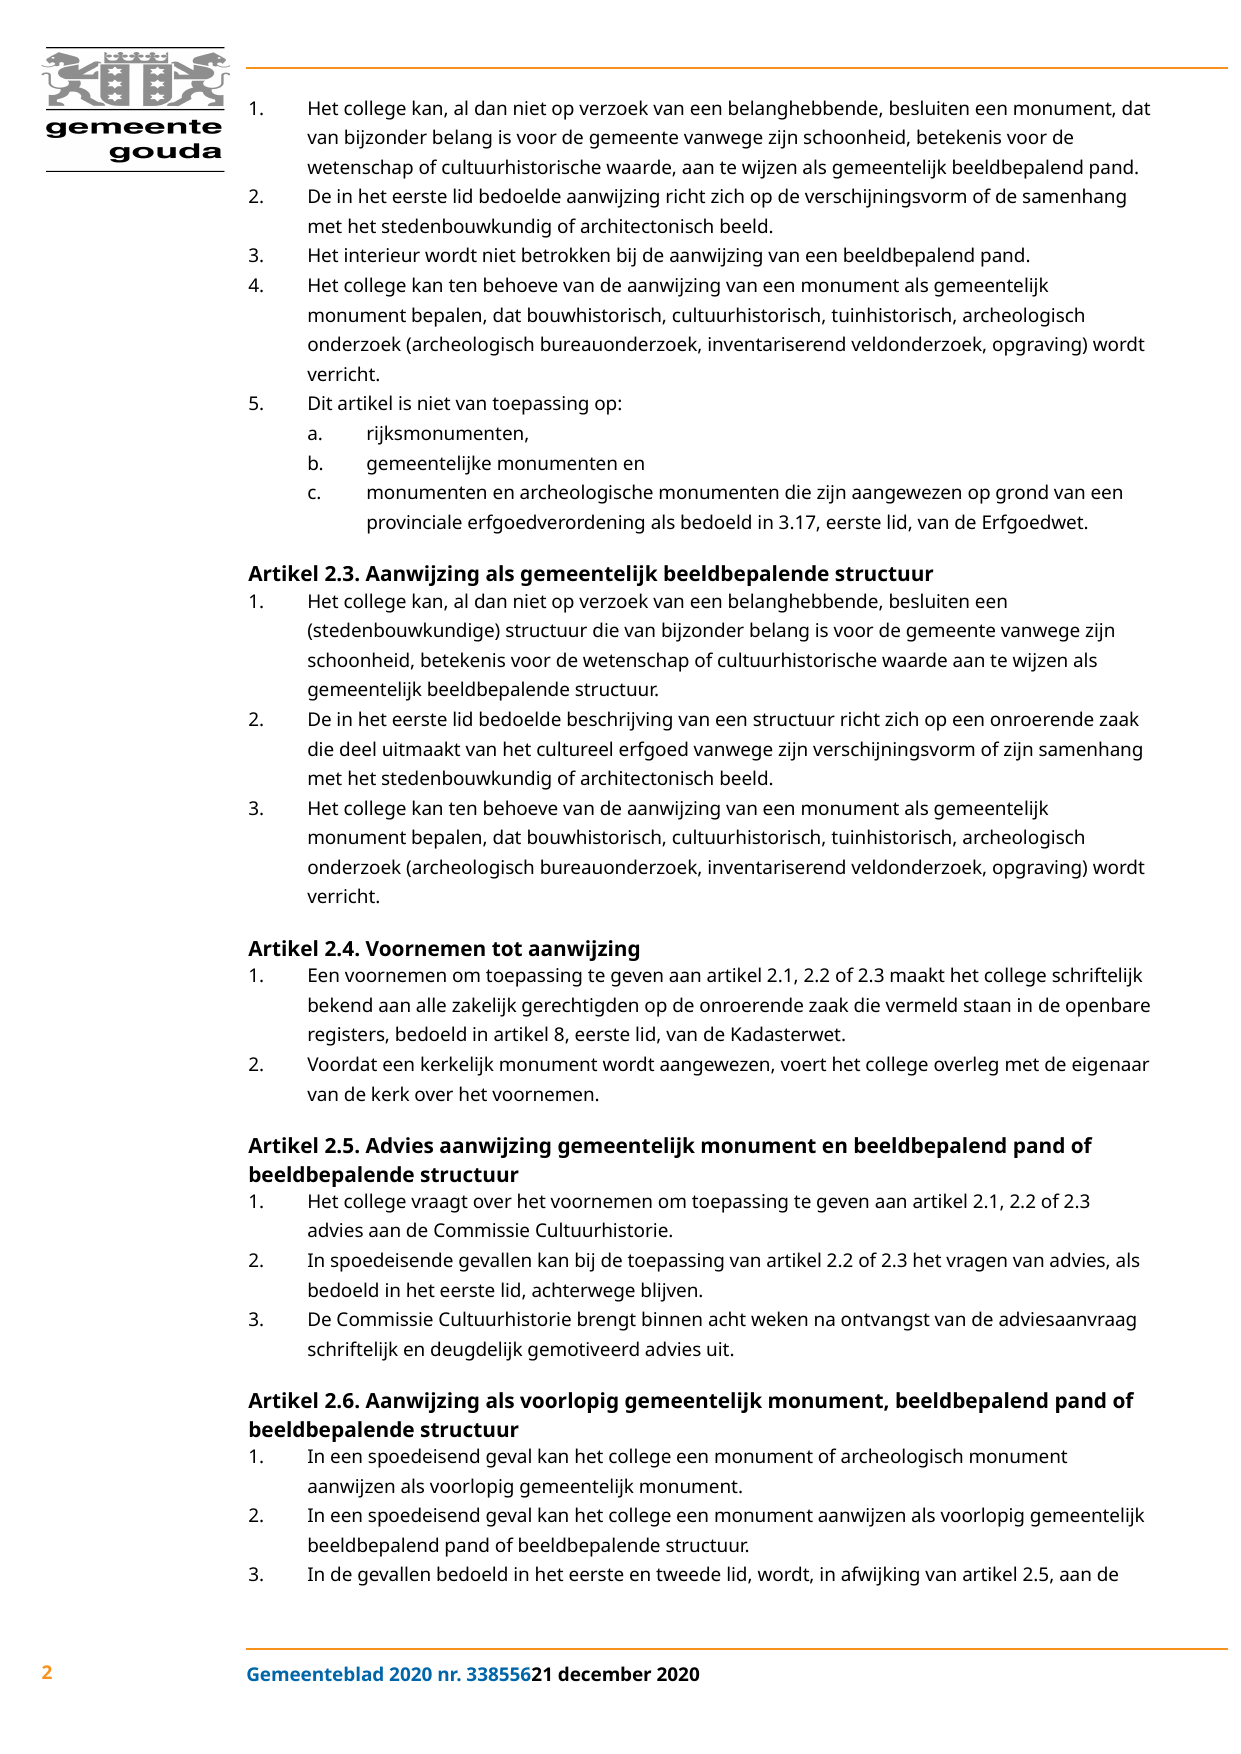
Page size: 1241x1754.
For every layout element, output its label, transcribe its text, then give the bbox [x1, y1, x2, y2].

list Het college kan, al dan niet op verzoek van een belanghebbende, besluiten een monument, dat van bijzonder belang is voor de gemeente vanwege zijn schoonheid, betekenis voor de wetenschap of cultuurhistorische waarde, aan te wijzen als gemeentelijk beeldbepalend pand. [248, 95, 1152, 180]
text Artikel 2.5. Advies aanwijzing gemeentelijk monument en beeldbepalend pand of beeldbepalende structuur [248, 1131, 1152, 1188]
list In de gevallen bedoeld in het eerste en tweede lid, wordt, in afwijking van artikel 2.5, aan de [248, 1562, 1152, 1587]
list rijksmonumenten, [307, 420, 1152, 446]
list Het college kan ten behoeve van de aanwijzing van een monument als gemeentelijk monument bepalen, dat bouwhistorisch, cultuurhistorisch, tuinhistorisch, archeologisch onderzoek (archeologisch bureauonderzoek, inventariserend veldonderzoek, opgraving) wordt verricht. [248, 795, 1152, 909]
list Het college kan, al dan niet op verzoek van een belanghebbende, besluiten een (stedenbouwkundige) structuur die van bijzonder belang is voor de gemeente vanwege zijn schoonheid, betekenis voor de wetenschap of cultuurhistorische waarde aan te wijzen als gemeentelijk beeldbepalende structuur. [248, 588, 1152, 702]
list In spoedeisende gevallen kan bij de toepassing van artikel 2.2 of 2.3 het vragen van advies, als bedoeld in het eerste lid, achterwege blijven. [248, 1247, 1152, 1303]
list Een voornemen om toepassing te geven aan artikel 2.1, 2.2 of 2.3 maakt het college schriftelijk bekend aan alle zakelijk gerechtigden op de onroerende zaak die vermeld staan in de openbare registers, bedoeld in artikel 8, eerste lid, van de Kadasterwet. [248, 962, 1152, 1047]
list In een spoedeisend geval kan het college een monument aanwijzen als voorlopig gemeentelijk beeldbepalend pand of beeldbepalende structuur. [248, 1502, 1152, 1558]
picture [41, 47, 231, 172]
list De in het eerste lid bedoelde beschrijving van een structuur richt zich op een onroerende zaak die deel uitmaakt van het cultureel erfgoed vanwege zijn verschijningsvorm of zijn samenhang met het stedenbouwkundig of architectonisch beeld. [248, 706, 1152, 791]
list Het interieur wordt niet betrokken bij de aanwijzing van een beeldbepalend pand. [248, 243, 1152, 268]
list De in het eerste lid bedoelde aanwijzing richt zich op de verschijningsvorm of de samenhang met het stedenbouwkundig of architectonisch beeld. [248, 183, 1152, 239]
list Voordat een kerkelijk monument wordt aangewezen, voert het college overleg met de eigenaar van de kerk over het voornemen. [248, 1051, 1152, 1107]
list Het college vraagt over het voornemen om toepassing te geven aan artikel 2.1, 2.2 of 2.3 advies aan de Commissie Cultuurhistorie. [248, 1188, 1152, 1243]
list Het college kan ten behoeve van de aanwijzing van een monument als gemeentelijk monument bepalen, dat bouwhistorisch, cultuurhistorisch, tuinhistorisch, archeologisch onderzoek (archeologisch bureauonderzoek, inventariserend veldonderzoek, opgraving) wordt verricht. [248, 272, 1152, 387]
list gemeentelijke monumenten en [307, 450, 1152, 476]
text Artikel 2.3. Aanwijzing als gemeentelijk beeldbepalende structuur [248, 559, 1152, 588]
text Artikel 2.6. Aanwijzing als voorlopig gemeentelijk monument, beeldbepalend pand of beeldbepalende structuur [248, 1386, 1152, 1443]
list Dit artikel is niet van toepassing op: [248, 391, 1152, 416]
text Artikel 2.4. Voornemen tot aanwijzing [248, 934, 1152, 962]
list De Commissie Cultuurhistorie brengt binnen acht weken na ontvangst van de adviesaanvraag schriftelijk en deugdelijk gemotiveerd advies uit. [248, 1306, 1152, 1362]
list monumenten en archeologische monumenten die zijn aangewezen op grond van een provinciale erfgoedverordening als bedoeld in 3.17, eerste lid, van de Erfgoedwet. [307, 479, 1152, 535]
list In een spoedeisend geval kan het college een monument of archeologisch monument aanwijzen als voorlopig gemeentelijk monument. [248, 1443, 1152, 1499]
